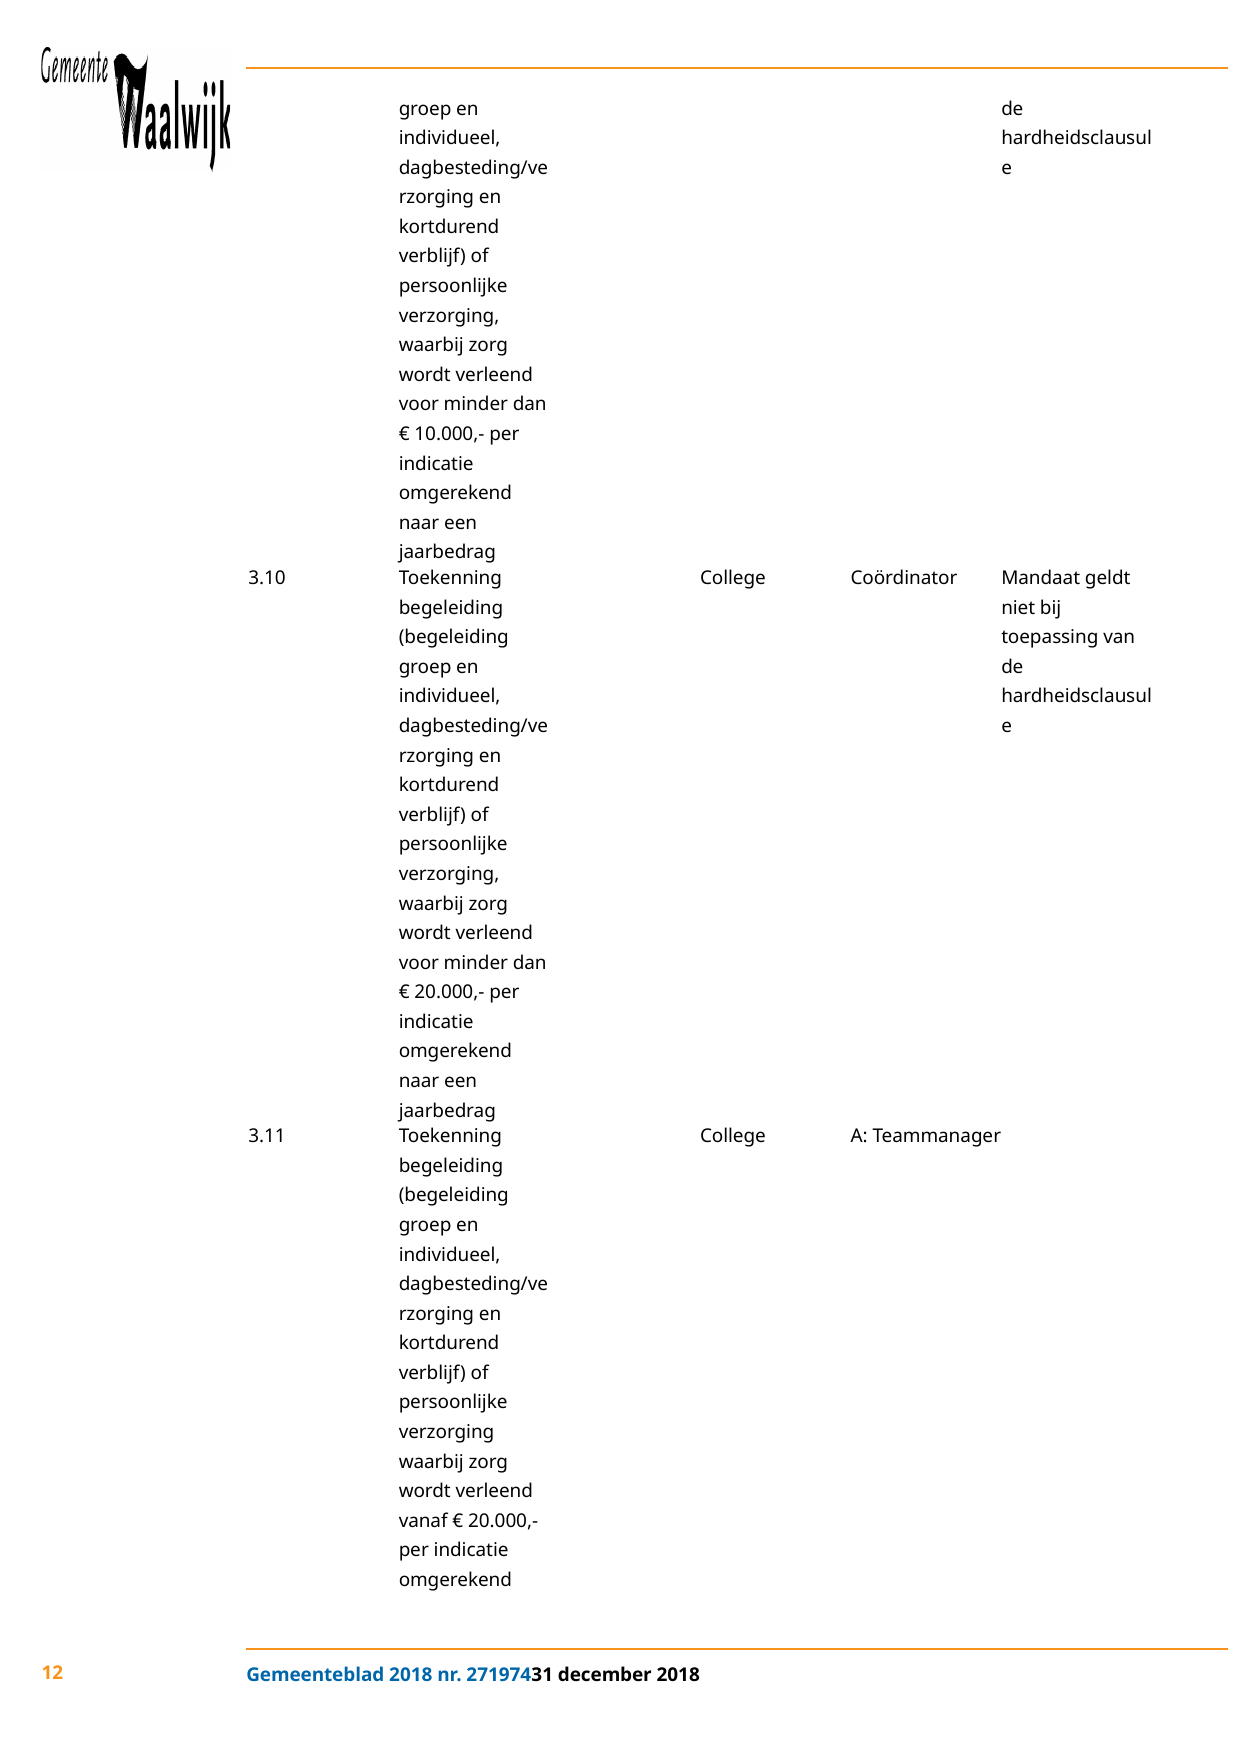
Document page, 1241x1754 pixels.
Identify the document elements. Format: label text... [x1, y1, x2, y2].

table_cell [549, 1123, 700, 1592]
table_cell College [700, 564, 850, 1122]
table_cell [248, 95, 398, 564]
table_cell Mandaat geldt niet bij toepassing van de hardheidsclausule [1001, 564, 1152, 1122]
table_cell [1001, 1123, 1152, 1592]
table_cell [700, 95, 850, 564]
table_cell Coördinator [850, 564, 1001, 1122]
table_cell [549, 564, 700, 1122]
table_cell A: Teammanager [850, 1123, 1001, 1592]
table_cell Toekenning begeleiding (begeleiding groep en individueel, dagbesteding/verzorging en kortdurend verblijf) of persoonlijke verzorging waarbij zorg wordt verleend vanaf € 20.000,- per indicatie omgerekend [399, 1123, 549, 1592]
table_cell [549, 95, 700, 564]
table_cell de hardheidsclausule [1001, 95, 1152, 564]
table_cell [850, 95, 1001, 564]
picture [41, 47, 231, 172]
table_cell 3.11 [248, 1123, 398, 1592]
table_cell groep en individueel, dagbesteding/verzorging en kortdurend verblijf) of persoonlijke verzorging, waarbij zorg wordt verleend voor minder dan € 10.000,- per indicatie omgerekend naar een jaarbedrag [399, 95, 549, 564]
table_cell College [700, 1123, 850, 1592]
table_cell 3.10 [248, 564, 398, 1122]
table_cell Toekenning begeleiding (begeleiding groep en individueel, dagbesteding/verzorging en kortdurend verblijf) of persoonlijke verzorging, waarbij zorg wordt verleend voor minder dan € 20.000,- per indicatie omgerekend naar een jaarbedrag [399, 564, 549, 1122]
